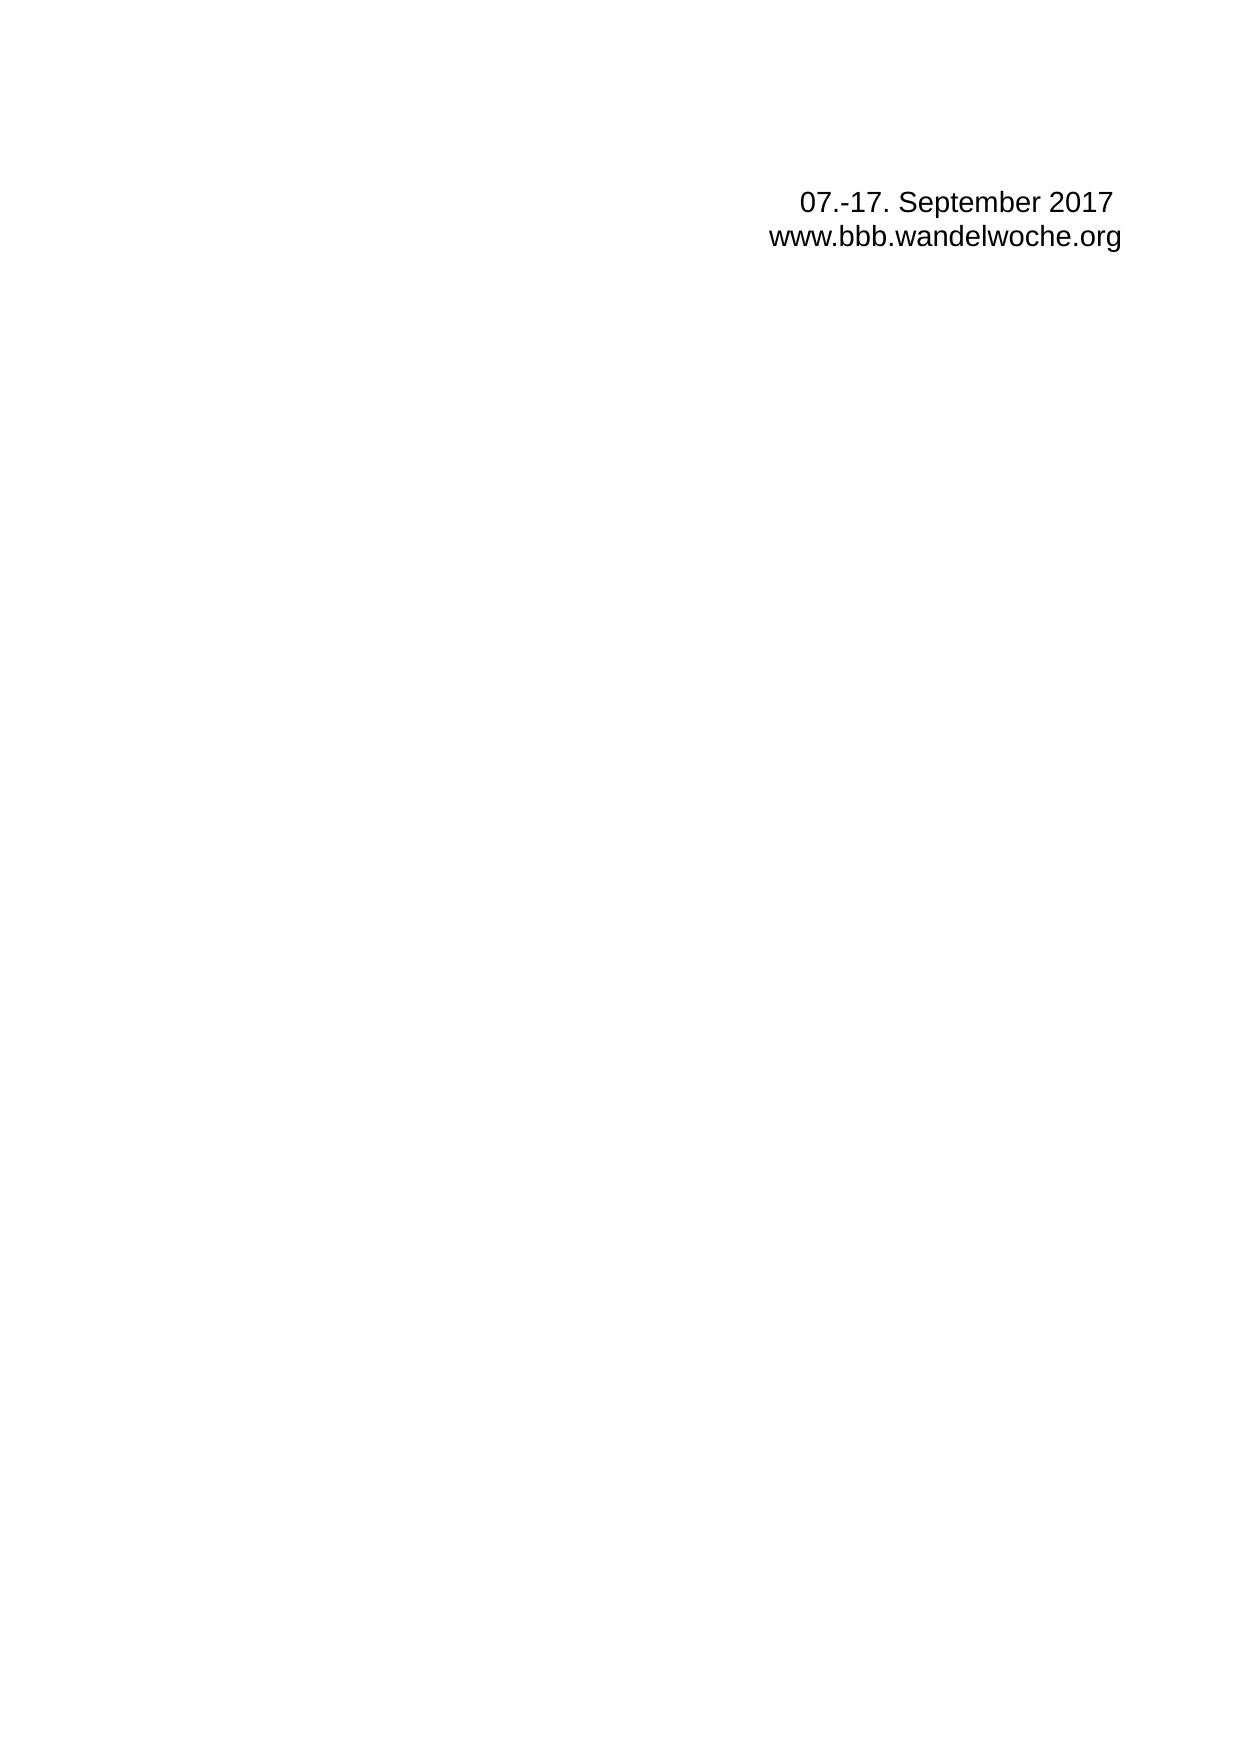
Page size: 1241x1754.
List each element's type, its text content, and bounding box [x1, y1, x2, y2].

text 07.-17. September 2017 [118, 185, 1122, 219]
text www.bbb.wandelwoche.org [118, 219, 1122, 252]
